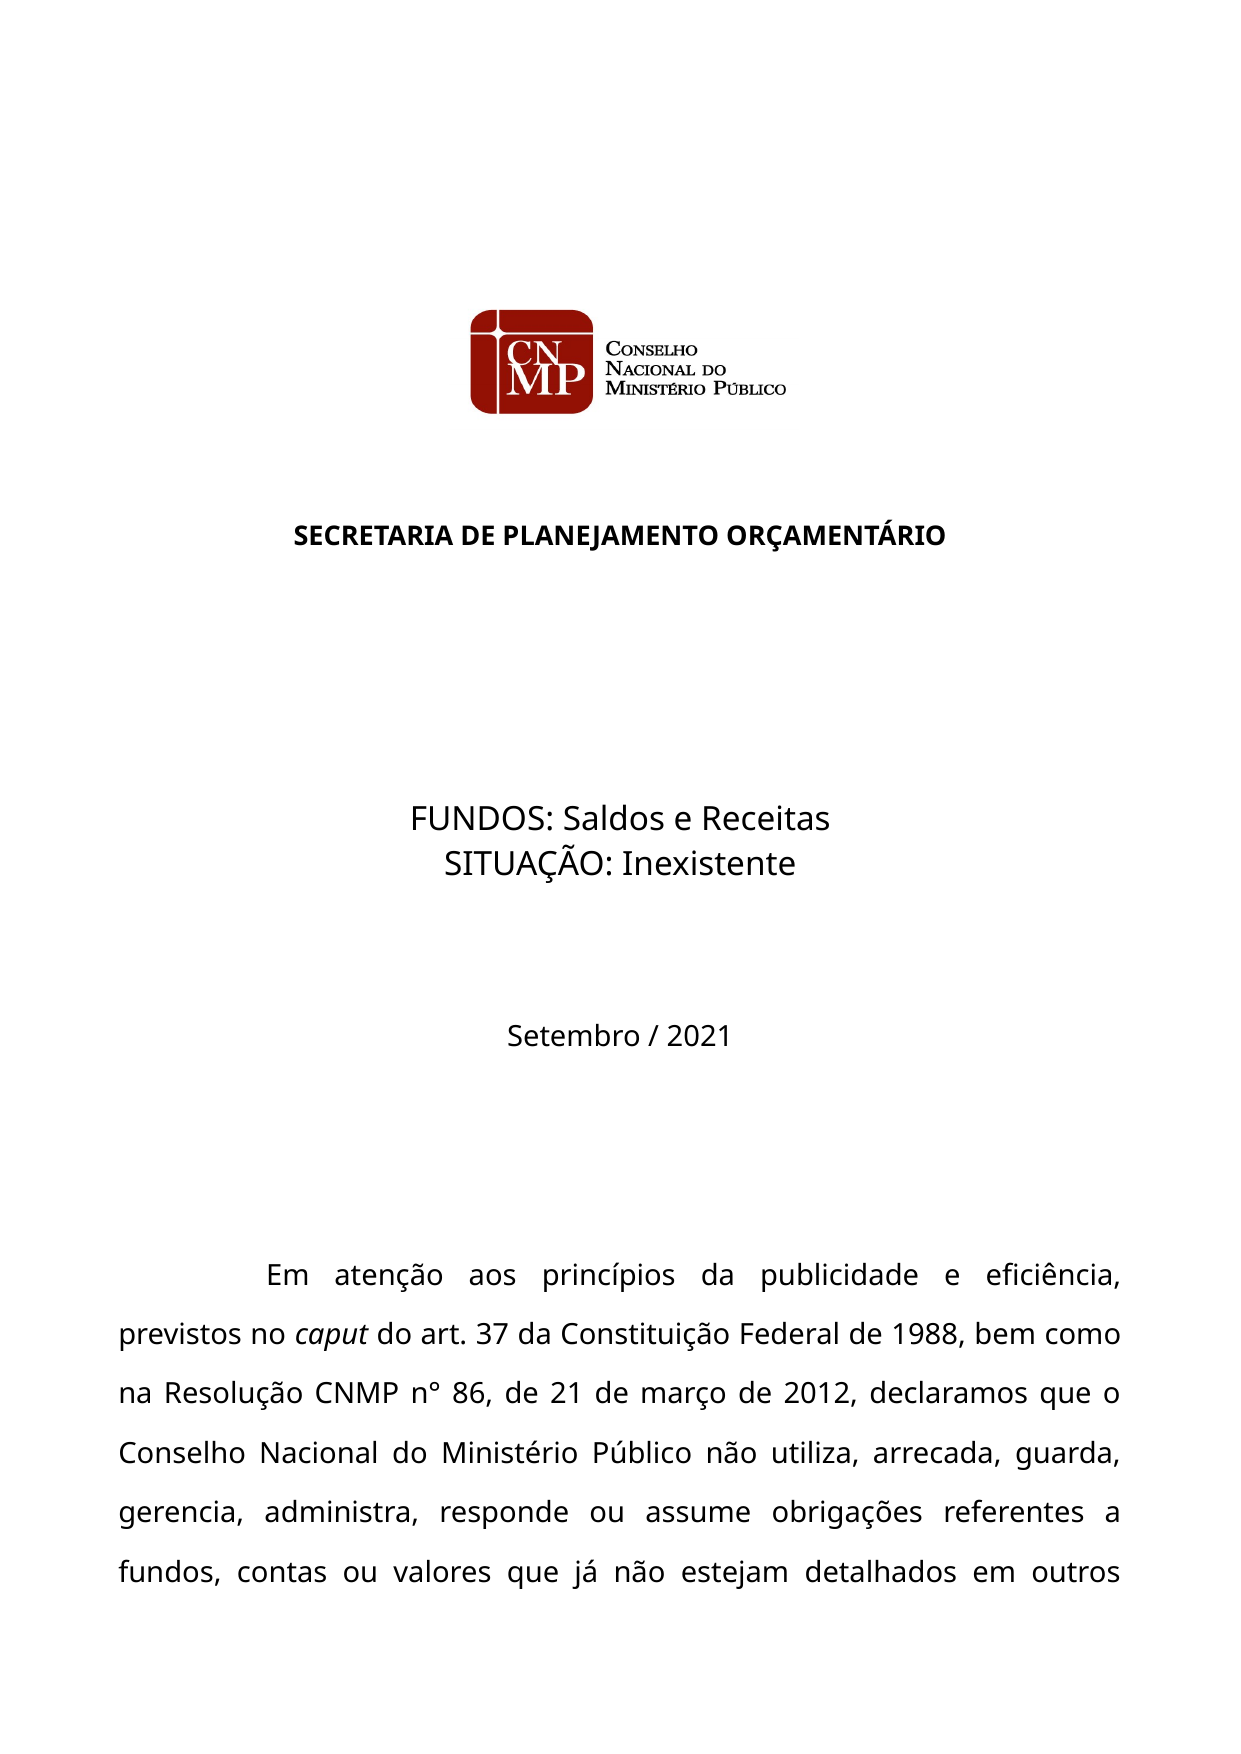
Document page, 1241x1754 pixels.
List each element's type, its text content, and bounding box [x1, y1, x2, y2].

picture [449, 293, 800, 430]
text Setembro / 2021 [118, 1016, 1122, 1055]
text SECRETARIA DE PLANEJAMENTO ORÇAMENTÁRIO [118, 516, 1122, 553]
text SITUAÇÃO: Inexistente [118, 840, 1122, 885]
text Em atenção aos princípios da publicidade e eficiência, previstos no caput do art. 37 da Constituição Federal de 1988, bem como na Resolução CNMP n° 86, de 21 de março de 2012, declaramos que o Conselho Nacional do Ministério Público não utiliza, arrecada, guarda, gerencia, administra, responde ou assume obrigações referentes a fundos, contas ou valores que já não estejam detalhados em outros [118, 1254, 1122, 1591]
text FUNDOS: Saldos e Receitas [118, 794, 1122, 840]
